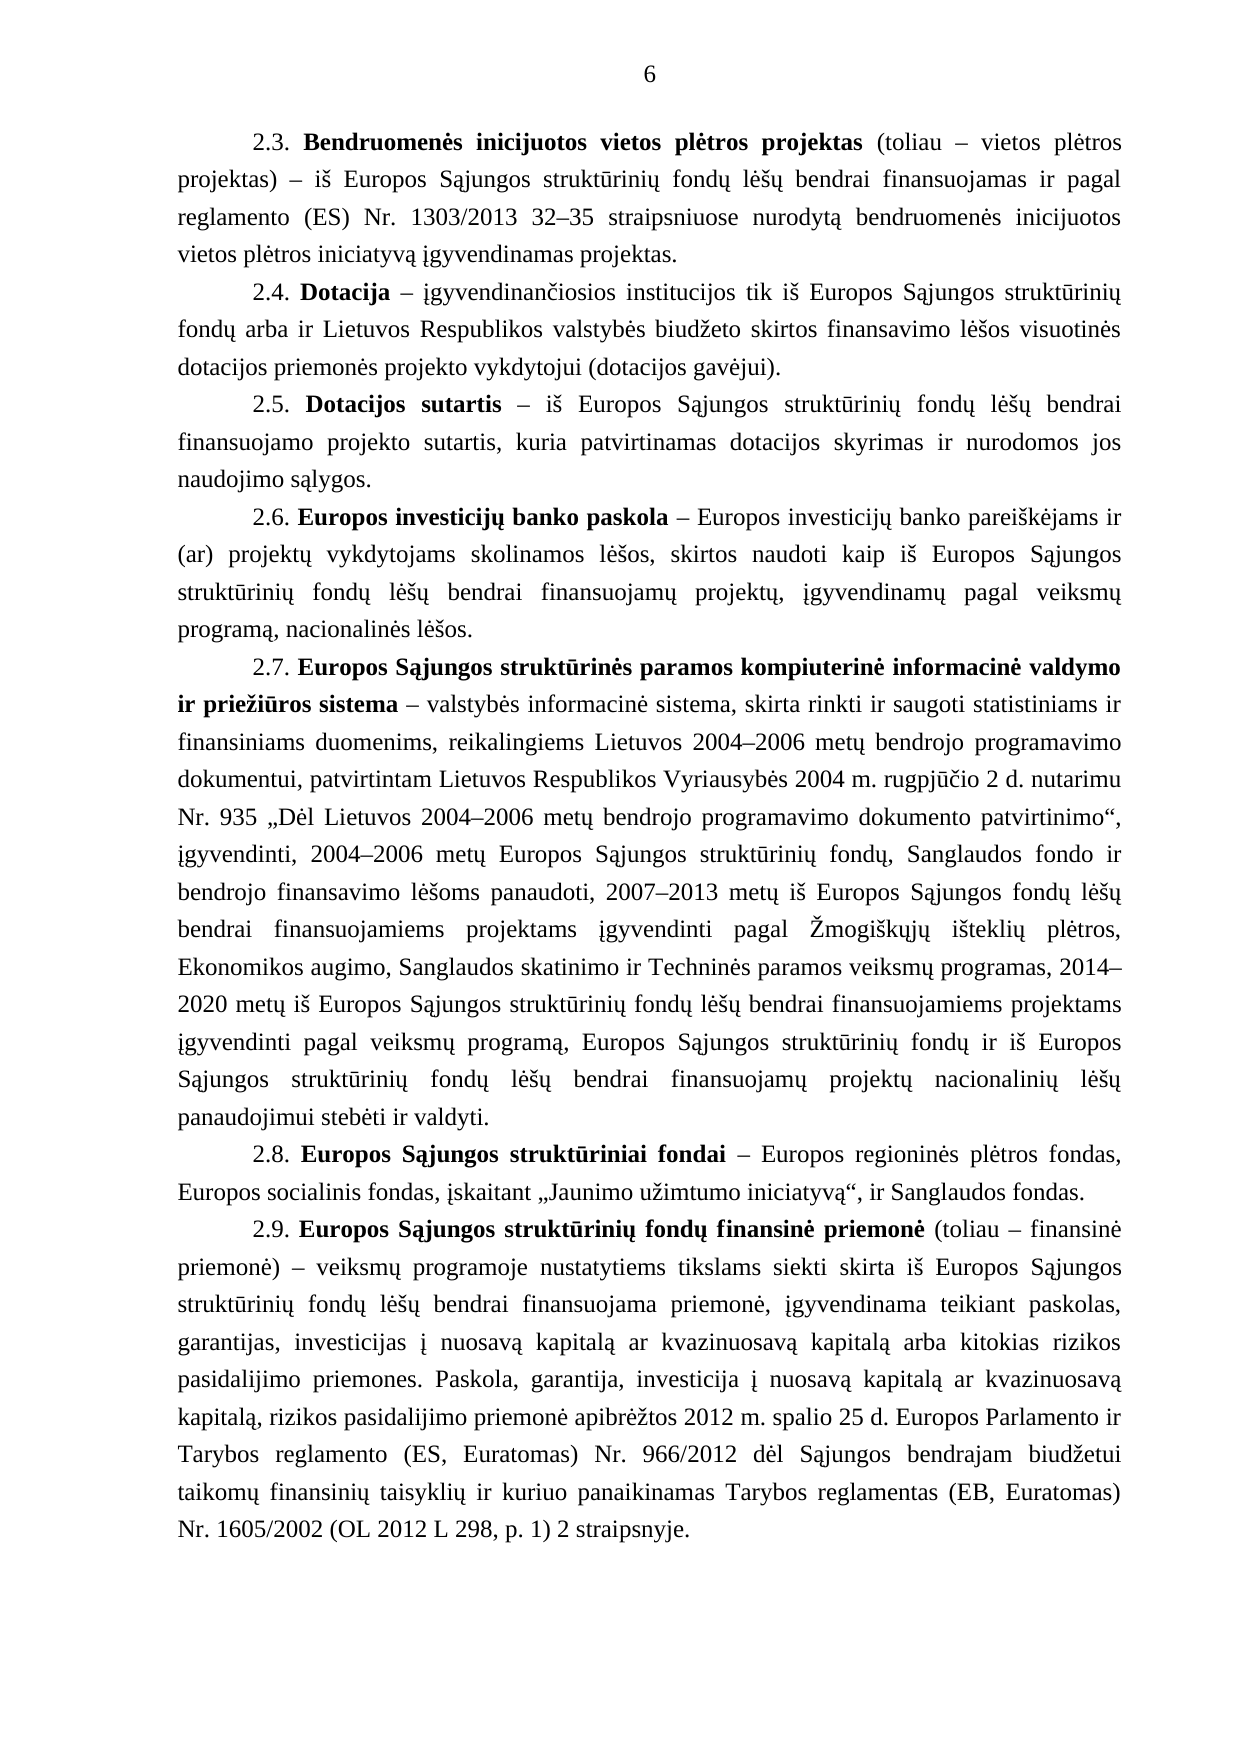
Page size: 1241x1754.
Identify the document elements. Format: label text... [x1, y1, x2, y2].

text 2.5. Dotacijos sutartis – iš Europos Sąjungos struktūrinių fondų lėšų bendrai finansuojamo projekto sutartis, kuria patvirtinamas dotacijos skyrimas ir nurodomos jos naudojimo sąlygos. [177, 381, 1122, 493]
text 2.7. Europos Sąjungos struktūrinės paramos kompiuterinė informacinė valdymo ir priežiūros sistema – valstybės informacinė sistema, skirta rinkti ir saugoti statistiniams ir finansiniams duomenims, reikalingiems Lietuvos 2004–2006 metų bendrojo programavimo dokumentui, patvirtintam Lietuvos Respublikos Vyriausybės 2004 m. rugpjūčio 2 d. nutarimu Nr. 935 „Dėl Lietuvos 2004–2006 metų bendrojo programavimo dokumento patvirtinimo“, įgyvendinti, 2004–2006 metų Europos Sąjungos struktūrinių fondų, Sanglaudos fondo ir bendrojo finansavimo lėšoms panaudoti, 2007–2013 metų iš Europos Sąjungos fondų lėšų bendrai finansuojamiems projektams įgyvendinti pagal Žmogiškųjų išteklių plėtros, Ekonomikos augimo, Sanglaudos skatinimo ir Techninės paramos veiksmų programas, 2014–2020 metų iš Europos Sąjungos struktūrinių fondų lėšų bendrai finansuojamiems projektams įgyvendinti pagal veiksmų programą, Europos Sąjungos struktūrinių fondų ir iš Europos Sąjungos struktūrinių fondų lėšų bendrai finansuojamų projektų nacionalinių lėšų panaudojimui stebėti ir valdyti. [177, 643, 1122, 1131]
text 2.4. Dotacija – įgyvendinančiosios institucijos tik iš Europos Sąjungos struktūrinių fondų arba ir Lietuvos Respublikos valstybės biudžeto skirtos finansavimo lėšos visuotinės dotacijos priemonės projekto vykdytojui (dotacijos gavėjui). [177, 268, 1122, 381]
text 2.9. Europos Sąjungos struktūrinių fondų finansinė priemonė (toliau – finansinė priemonė) – veiksmų programoje nustatytiems tikslams siekti skirta iš Europos Sąjungos struktūrinių fondų lėšų bendrai finansuojama priemonė, įgyvendinama teikiant paskolas, garantijas, investicijas į nuosavą kapitalą ar kvazinuosavą kapitalą arba kitokias rizikos pasidalijimo priemones. Paskola, garantija, investicija į nuosavą kapitalą ar kvazinuosavą kapitalą, rizikos pasidalijimo priemonė apibrėžtos 2012 m. spalio 25 d. Europos Parlamento ir Tarybos reglamento (ES, Euratomas) Nr. 966/2012 dėl Sąjungos bendrajam biudžetui taikomų finansinių taisyklių ir kuriuo panaikinamas Tarybos reglamentas (EB, Euratomas) Nr. 1605/2002 (OL 2012 L 298, p. 1) 2 straipsnyje. [177, 1206, 1122, 1543]
text 2.3. Bendruomenės inicijuotos vietos plėtros projektas (toliau – vietos plėtros projektas) – iš Europos Sąjungos struktūrinių fondų lėšų bendrai finansuojamas ir pagal reglamento (ES) Nr. 1303/2013 32–35 straipsniuose nurodytą bendruomenės inicijuotos vietos plėtros iniciatyvą įgyvendinamas projektas. [177, 118, 1122, 268]
text 2.6. Europos investicijų banko paskola – Europos investicijų banko pareiškėjams ir (ar) projektų vykdytojams skolinamos lėšos, skirtos naudoti kaip iš Europos Sąjungos struktūrinių fondų lėšų bendrai finansuojamų projektų, įgyvendinamų pagal veiksmų programą, nacionalinės lėšos. [177, 493, 1122, 643]
text 2.8. Europos Sąjungos struktūriniai fondai – Europos regioninės plėtros fondas, Europos socialinis fondas, įskaitant „Jaunimo užimtumo iniciatyvą“, ir Sanglaudos fondas. [177, 1131, 1122, 1206]
